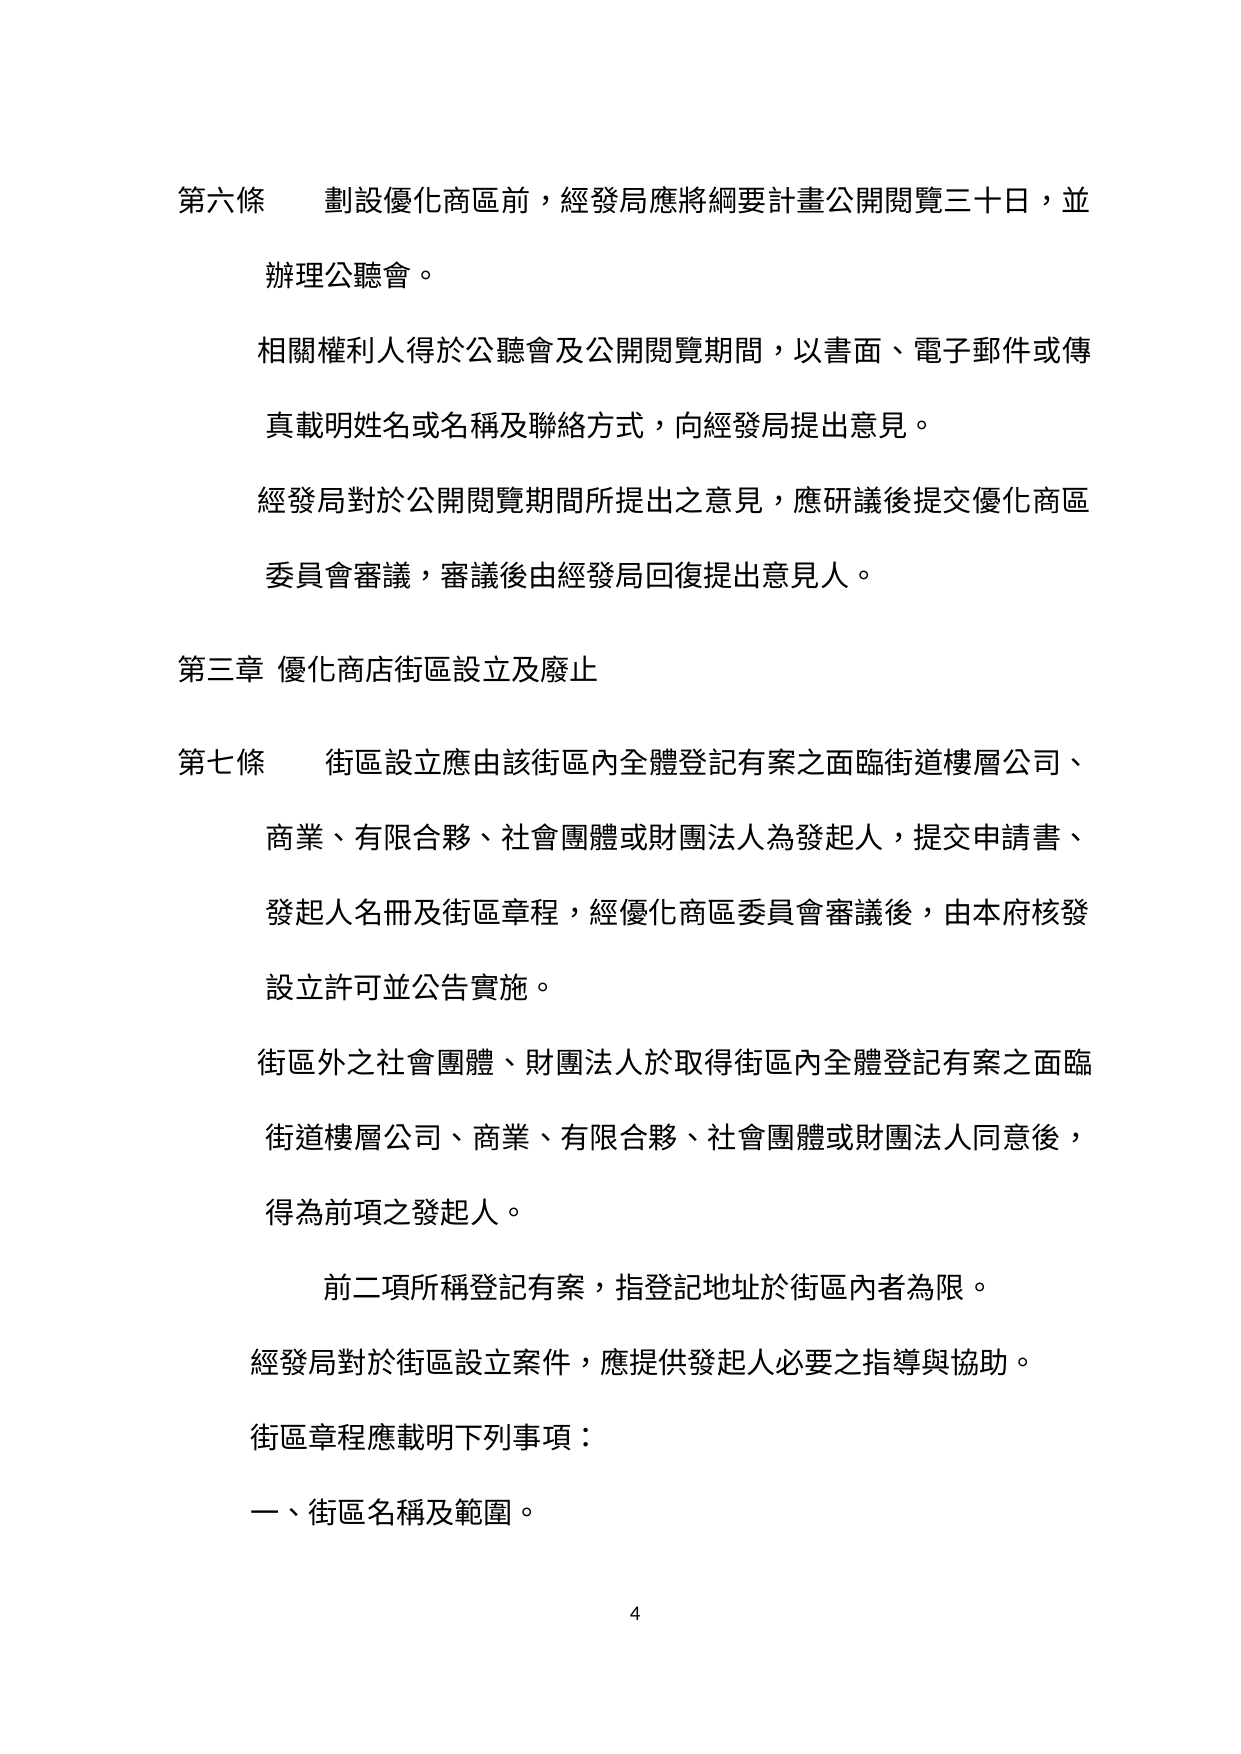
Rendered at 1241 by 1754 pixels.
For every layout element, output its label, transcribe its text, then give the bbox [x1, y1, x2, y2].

text 經發局對於街區設立案件，應提供發起人必要之指導與協助。 [177, 1324, 1092, 1399]
text 街區外之社會團體、財團法人於取得街區內全體登記有案之面臨街道樓層公司、商業、有限合夥、社會團體或財團法人同意後，得為前項之發起人。 [177, 1024, 1092, 1249]
text 一、街區名稱及範圍。 [177, 1474, 1092, 1549]
text 街區章程應載明下列事項： [177, 1399, 1092, 1474]
text 第六條 劃設優化商區前，經發局應將綱要計畫公開閱覽三十日，並辦理公聽會。 [177, 161, 1092, 311]
text 經發局對於公開閱覽期間所提出之意見，應研議後提交優化商區委員會審議，審議後由經發局回復提出意見人。 [177, 461, 1092, 611]
text 相關權利人得於公聽會及公開閱覽期間，以書面、電子郵件或傳真載明姓名或名稱及聯絡方式，向經發局提出意見。 [177, 311, 1092, 461]
text 前二項所稱登記有案，指登記地址於街區內者為限。 [177, 1249, 1092, 1324]
text 第三章 優化商店街區設立及廢止 [177, 630, 1092, 705]
text 第七條 街區設立應由該街區內全體登記有案之面臨街道樓層公司、商業、有限合夥、社會團體或財團法人為發起人，提交申請書、發起人名冊及街區章程，經優化商區委員會審議後，由本府核發設立許可並公告實施。 [177, 724, 1092, 1024]
